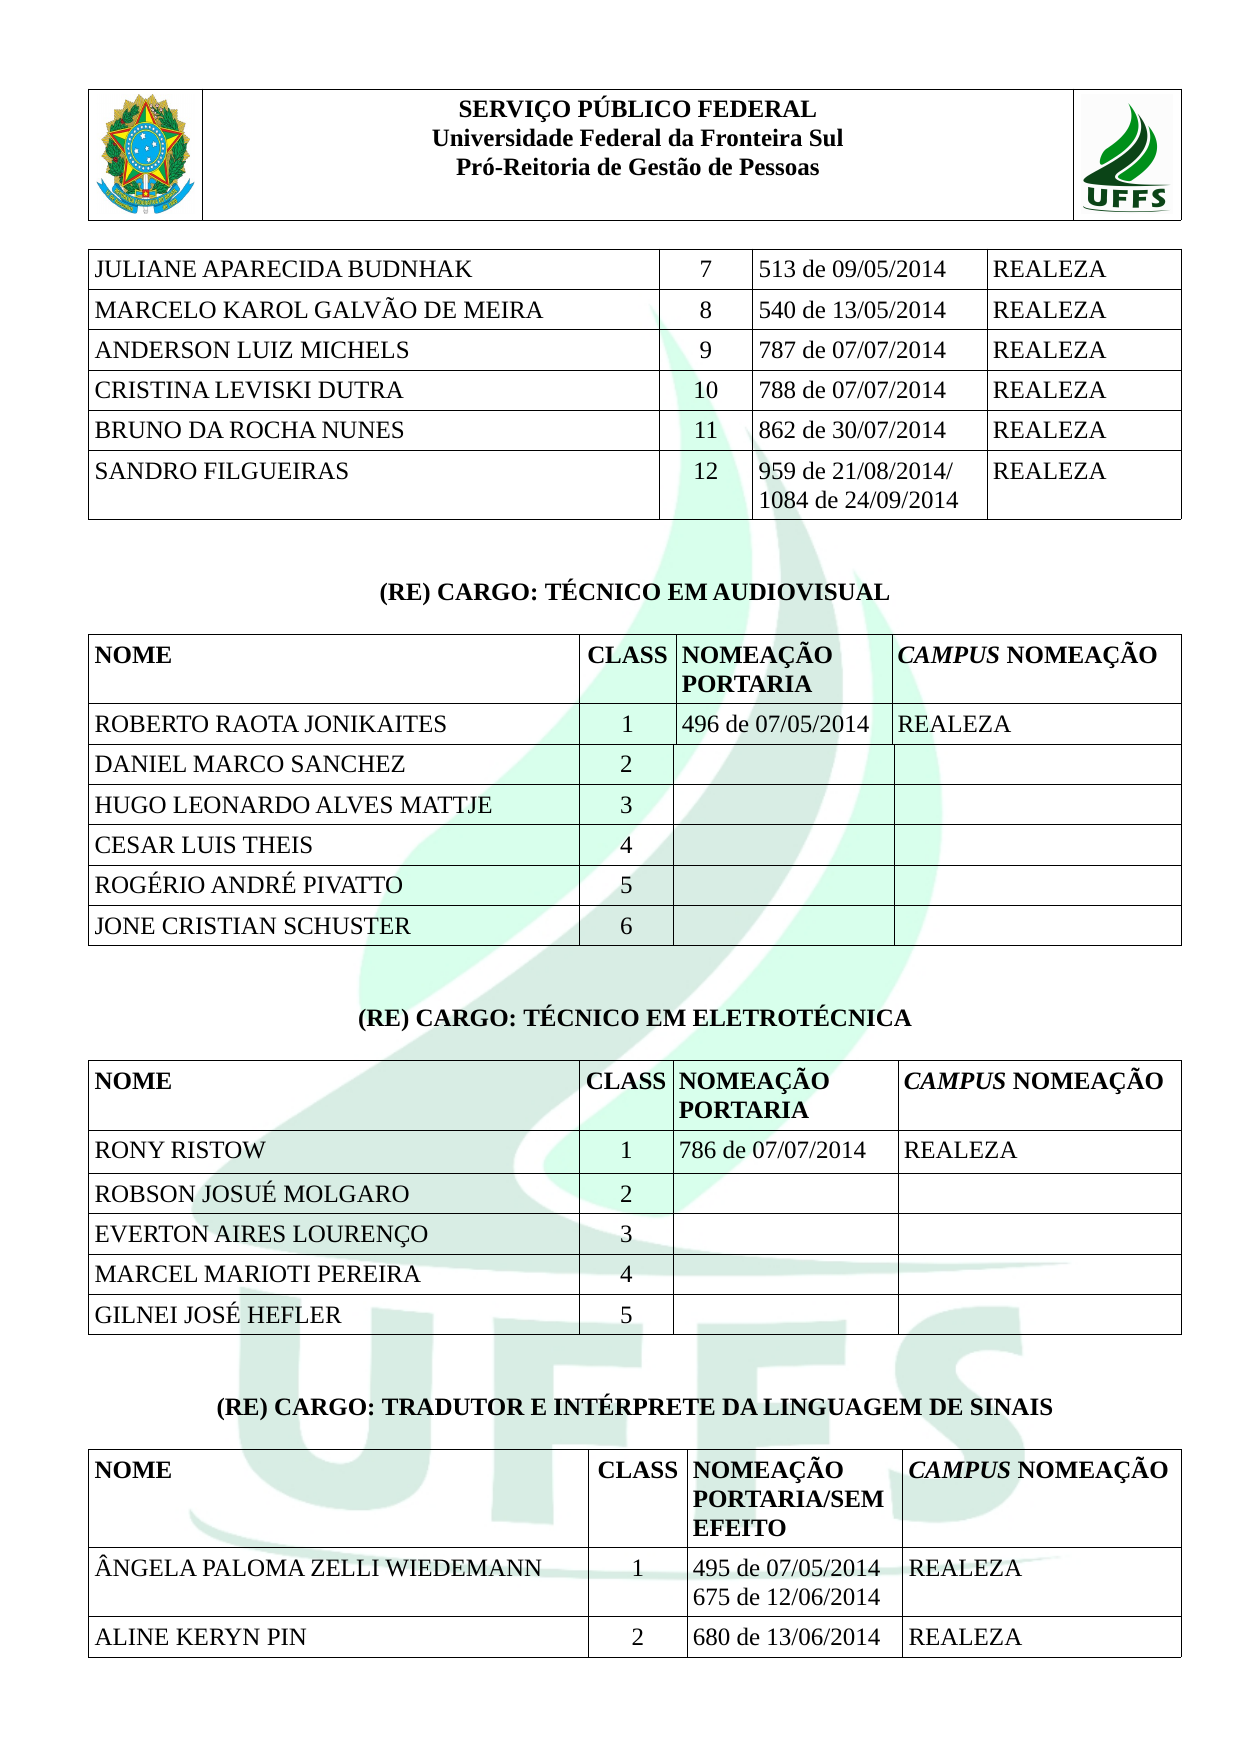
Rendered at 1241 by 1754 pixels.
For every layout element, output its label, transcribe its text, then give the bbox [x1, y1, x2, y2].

table_cell ALINE KERYN PIN [89, 1617, 588, 1657]
table_cell REALEZA [988, 371, 1181, 410]
table_cell [674, 825, 894, 865]
table_cell ROGÉRIO ANDRÉ PIVATTO [89, 866, 579, 905]
table_cell CRISTINA LEVISKI DUTRA [89, 371, 659, 410]
table_cell GILNEI JOSÉ HEFLER [89, 1295, 579, 1334]
table_cell ROBERTO RAOTA JONIKAITES [89, 704, 579, 744]
table_cell JONE CRISTIAN SCHUSTER [89, 906, 579, 945]
table_cell 496 de 07/05/2014 [677, 704, 892, 744]
table_cell [895, 785, 1181, 824]
table_cell JULIANE APARECIDA BUDNHAK [89, 250, 659, 289]
table_cell REALEZA [988, 330, 1181, 369]
table_header [895, 745, 1181, 784]
table_header NOME [89, 1450, 588, 1547]
table_cell [895, 906, 1181, 945]
table_cell 6 [580, 906, 673, 945]
table_cell BRUNO DA ROCHA NUNES [89, 411, 659, 450]
table_cell ANDERSON LUIZ MICHELS [89, 330, 659, 369]
table_cell 786 de 07/07/2014 [674, 1131, 898, 1173]
table_cell EVERTON AIRES LOURENÇO [89, 1214, 579, 1254]
picture [88, 519, 1182, 634]
table_header CAMPUS NOMEAÇÃO [899, 1061, 1181, 1129]
table_cell 12 [660, 451, 752, 519]
table_cell 680 de 13/06/2014 [688, 1617, 902, 1657]
table_cell REALEZA [903, 1548, 1181, 1616]
text (RE) CARGO: TÉCNICO EM ELETROTÉCNICA [88, 1003, 1181, 1032]
table_cell [899, 1255, 1181, 1294]
table_cell 1 [580, 1131, 673, 1173]
table_cell 9 [660, 330, 752, 369]
table_cell CESAR LUIS THEIS [89, 825, 579, 865]
table_cell REALEZA [988, 451, 1181, 519]
picture [89, 90, 202, 220]
table_cell 495 de 07/05/2014 675 de 12/06/2014 [688, 1548, 902, 1616]
text (RE) CARGO: TRADUTOR E INTÉRPRETE DA LINGUAGEM DE SINAIS [88, 1392, 1181, 1421]
table_cell 4 [580, 1255, 673, 1294]
table_header [674, 745, 894, 784]
table_cell ÂNGELA PALOMA ZELLI WIEDEMANN [89, 1548, 588, 1616]
table_cell 3 [580, 785, 673, 824]
table_cell 862 de 30/07/2014 [753, 411, 987, 450]
table_header NOMEAÇÃO PORTARIA [677, 635, 892, 703]
table_header CLASS [580, 1061, 673, 1129]
text (RE) CARGO: TÉCNICO EM AUDIOVISUAL [88, 577, 1181, 606]
table_cell SANDRO FILGUEIRAS [89, 451, 659, 519]
table_cell REALEZA [899, 1131, 1181, 1173]
table_header NOME [89, 635, 579, 703]
table_cell REALEZA [988, 250, 1181, 289]
table_cell MARCEL MARIOTI PEREIRA [89, 1255, 579, 1294]
table_cell 788 de 07/07/2014 [753, 371, 987, 410]
table_cell [674, 785, 894, 824]
table_cell [895, 866, 1181, 905]
table_header ROBSON JOSUÉ MOLGARO [89, 1174, 579, 1213]
table_cell HUGO LEONARDO ALVES MATTJE [89, 785, 579, 824]
table_cell [674, 1255, 898, 1294]
table_cell RONY RISTOW [89, 1131, 579, 1173]
table_header NOMEAÇÃO PORTARIA [674, 1061, 898, 1129]
table_header CAMPUS NOMEAÇÃO [893, 635, 1181, 703]
table_cell 7 [660, 250, 752, 289]
table_cell MARCELO KAROL GALVÃO DE MEIRA [89, 290, 659, 329]
table_cell 513 de 09/05/2014 [753, 250, 987, 289]
table_cell REALEZA [893, 704, 1181, 744]
table_header 2 [580, 1174, 673, 1213]
table_cell 2 [589, 1617, 687, 1657]
table_header NOMEAÇÃO PORTARIA/SEM EFEITO [688, 1450, 902, 1547]
table_cell 8 [660, 290, 752, 329]
table_header [674, 1174, 898, 1213]
table_cell [674, 1214, 898, 1254]
table_cell 540 de 13/05/2014 [753, 290, 987, 329]
table_cell 787 de 07/07/2014 [753, 330, 987, 369]
table_cell 959 de 21/08/2014/ 1084 de 24/09/2014 [753, 451, 987, 519]
table_cell 1 [589, 1548, 687, 1616]
table_cell [674, 866, 894, 905]
table_header [899, 1174, 1181, 1213]
picture [203, 90, 1073, 220]
table_cell [895, 825, 1181, 865]
table_cell [899, 1214, 1181, 1254]
table_cell 4 [580, 825, 673, 865]
table_header NOME [89, 1061, 579, 1129]
table_header CAMPUS NOMEAÇÃO [903, 1450, 1181, 1547]
picture [88, 90, 1182, 249]
table_cell 3 [580, 1214, 673, 1254]
table_cell 11 [660, 411, 752, 450]
table_cell 5 [580, 866, 673, 905]
table_cell [899, 1295, 1181, 1334]
table_header 2 [580, 745, 673, 784]
table_cell [674, 1295, 898, 1334]
table_cell 5 [580, 1295, 673, 1334]
table_header CLASS [580, 635, 676, 703]
picture [88, 946, 1182, 1060]
table_header CLASS [589, 1450, 687, 1547]
table_cell 1 [580, 704, 676, 744]
table_cell 10 [660, 371, 752, 410]
table_cell REALEZA [988, 290, 1181, 329]
table_header DANIEL MARCO SANCHEZ [89, 745, 579, 784]
picture [88, 1657, 1182, 1695]
picture [88, 1335, 1182, 1449]
table_cell [674, 906, 894, 945]
table_cell REALEZA [903, 1617, 1181, 1657]
table_cell REALEZA [988, 411, 1181, 450]
